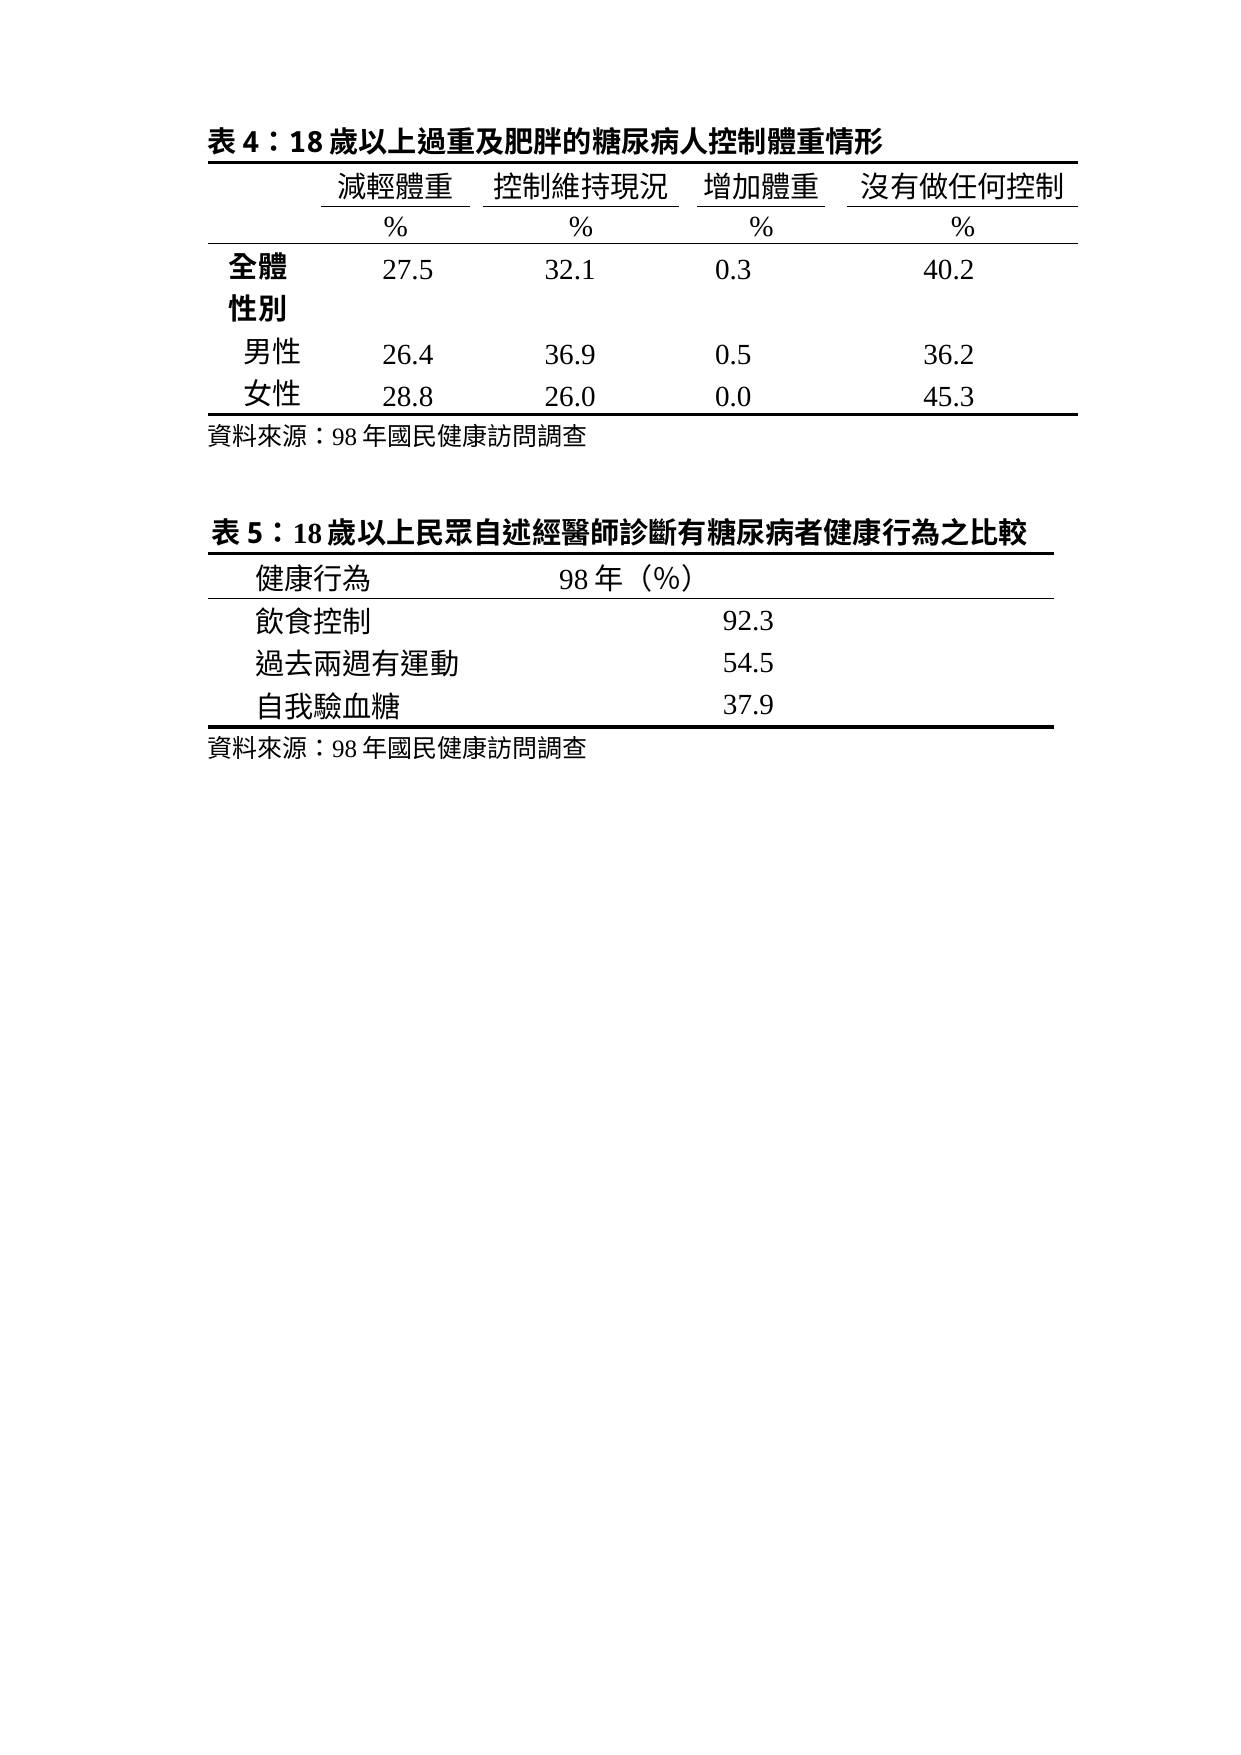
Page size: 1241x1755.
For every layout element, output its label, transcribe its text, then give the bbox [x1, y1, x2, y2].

table_cell 過去兩週有運動 [208, 641, 554, 683]
table_cell 27.5 [321, 244, 470, 286]
table_cell % [321, 207, 470, 243]
table_header 表5：18歲以上民眾自述經醫師診斷有糖尿病者健康行為之比較 [208, 510, 1186, 552]
table_cell [847, 286, 1078, 328]
table_cell [825, 371, 847, 413]
table_cell 36.2 [847, 328, 1078, 371]
table_cell [555, 641, 566, 683]
table_cell [529, 555, 541, 597]
table_cell [679, 371, 697, 413]
table_header 減輕體重 [321, 164, 470, 206]
table_cell [470, 371, 483, 413]
table_cell 飲食控制 [208, 599, 541, 641]
table_cell 45.3 [847, 371, 1078, 413]
table_cell 性別 [208, 286, 308, 328]
table_cell [1054, 598, 1186, 641]
table_cell 自我驗血糖 [208, 683, 541, 725]
table_cell [470, 328, 483, 371]
table_cell 0.3 [697, 244, 825, 286]
table_header 控制維持現況 [483, 164, 678, 206]
table_cell [308, 286, 321, 328]
table_cell [1054, 552, 1186, 597]
table_cell [555, 683, 566, 725]
table_header [825, 164, 847, 206]
table_cell [1054, 683, 1186, 725]
table_cell [679, 244, 697, 286]
table_header 沒有做任何控制 [847, 164, 1078, 206]
table_cell [308, 206, 321, 243]
table_cell [470, 206, 483, 243]
text 資料來源：98年國民健康訪問調查 [207, 728, 1033, 765]
table_cell [541, 599, 554, 641]
table_cell [541, 555, 554, 597]
table_cell 全體 [208, 244, 308, 286]
table_cell [541, 683, 554, 725]
table_header [208, 164, 308, 243]
table_cell 40.2 [847, 244, 1078, 286]
table_cell [308, 371, 321, 413]
table_cell % [847, 207, 1078, 243]
table_cell 女性 [208, 371, 308, 413]
table_header [470, 164, 483, 206]
table_cell [974, 683, 1053, 725]
table_cell % [697, 207, 825, 243]
table_cell [321, 286, 470, 328]
table_cell 54.5 [574, 641, 1005, 683]
table_cell [825, 328, 847, 371]
table_cell [1005, 599, 1053, 641]
table_cell 28.8 [321, 371, 470, 413]
table_cell 32.1 [483, 244, 678, 286]
table_cell [825, 286, 847, 328]
table_cell [470, 244, 483, 286]
table_cell 36.9 [483, 328, 678, 371]
table_header [308, 164, 321, 206]
table_cell [566, 641, 574, 683]
table_cell [697, 286, 825, 328]
table_cell 男性 [208, 328, 308, 371]
table_cell [679, 206, 697, 243]
table_cell [679, 328, 697, 371]
text 資料來源：98年國民健康訪問調查 [207, 416, 1033, 452]
text 表4：18歲以上過重及肥胖的糖尿病人控制體重情形 [207, 118, 1033, 161]
table_cell 0.0 [697, 371, 825, 413]
table_cell [555, 599, 566, 641]
table_cell 0.5 [697, 328, 825, 371]
table_cell % [483, 207, 678, 243]
table_cell 健康行為 [208, 555, 528, 597]
table_cell 37.9 [574, 683, 973, 725]
table_cell [308, 328, 321, 371]
table_header [679, 164, 697, 206]
table_cell 92.3 [574, 599, 1005, 641]
table_cell [825, 206, 847, 243]
table_cell [1005, 641, 1053, 683]
table_cell 98年（％） [566, 555, 1053, 597]
table_cell [825, 244, 847, 286]
table_cell [566, 683, 574, 725]
table_header 增加體重 [697, 164, 825, 206]
table_cell 26.0 [483, 371, 678, 413]
table_cell [566, 599, 574, 641]
table_cell [1054, 641, 1186, 683]
table_cell [308, 244, 321, 286]
table_cell [555, 555, 566, 597]
table_cell 26.4 [321, 328, 470, 371]
table_cell [483, 286, 678, 328]
table_cell [679, 286, 697, 328]
table_cell [470, 286, 483, 328]
